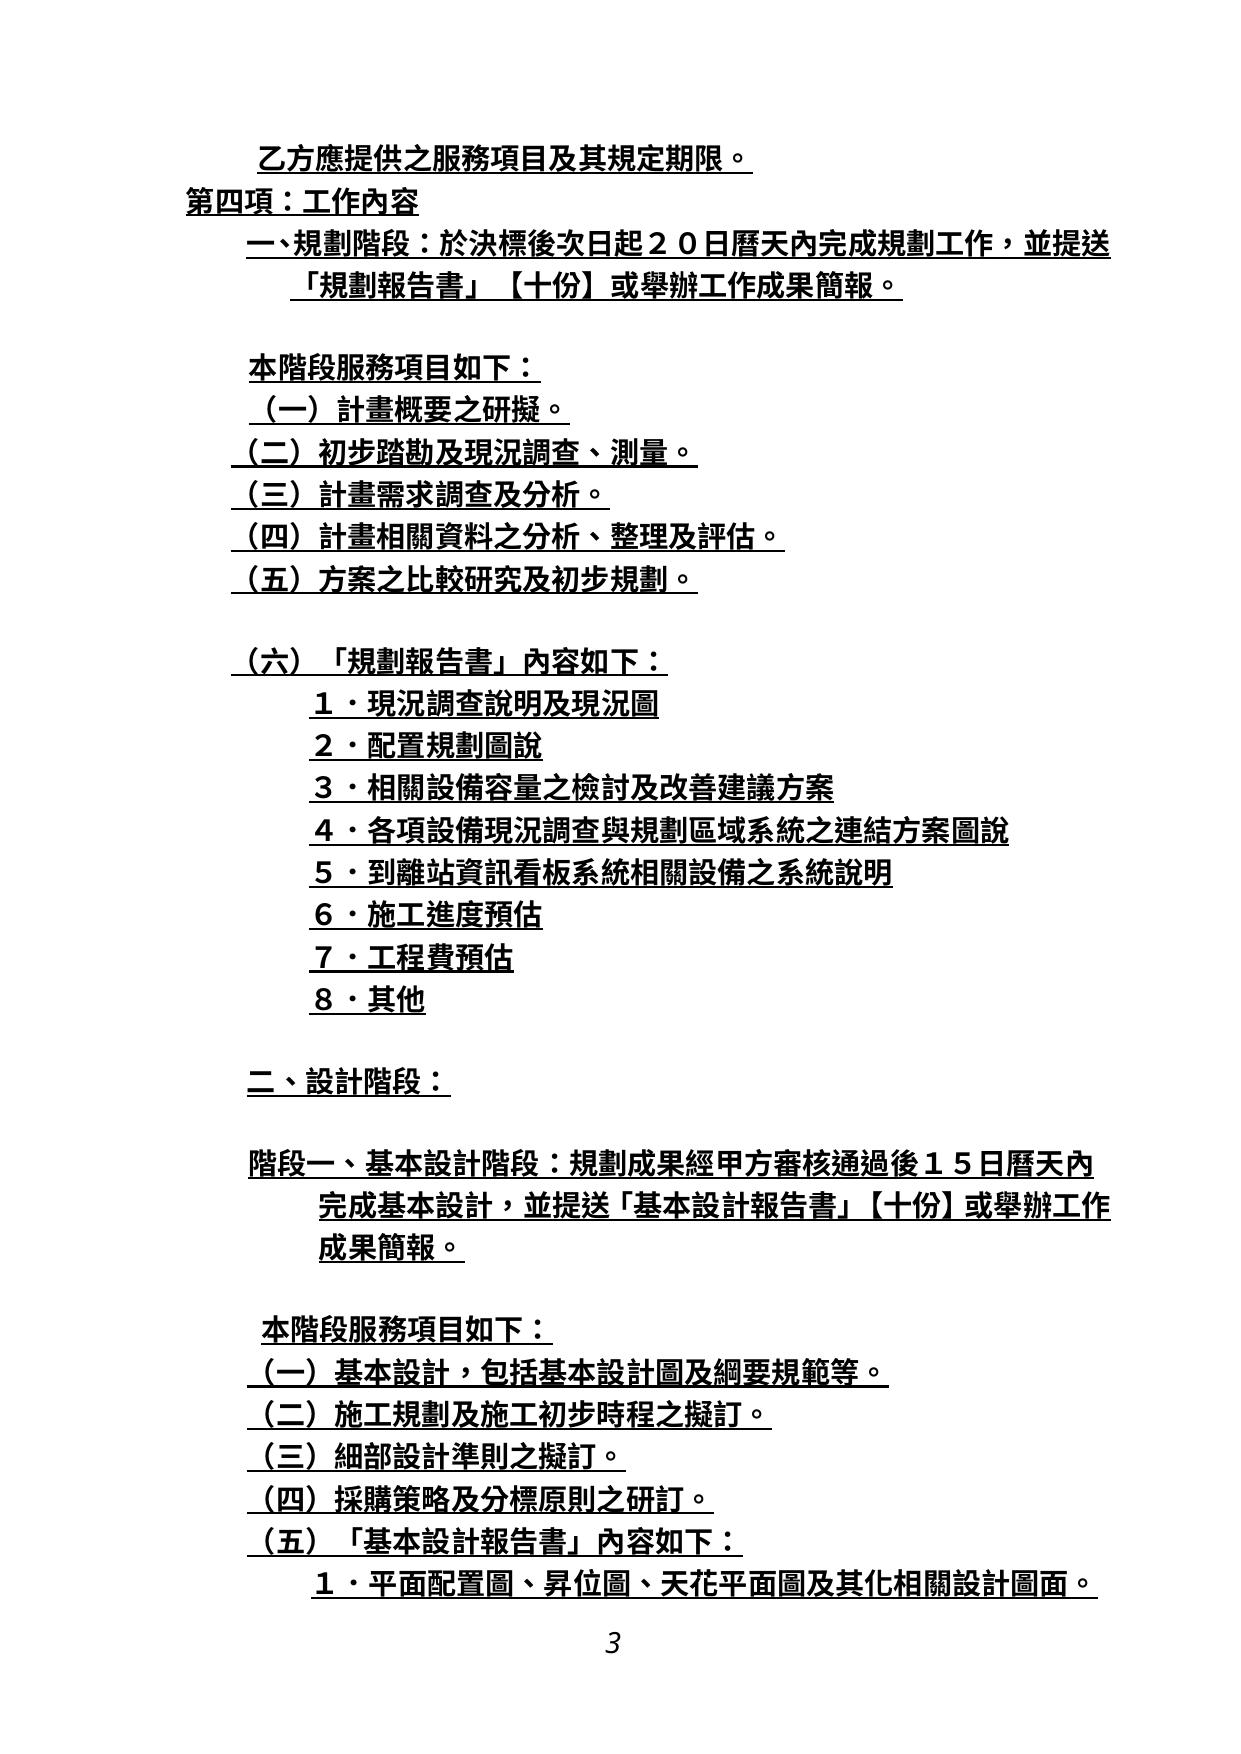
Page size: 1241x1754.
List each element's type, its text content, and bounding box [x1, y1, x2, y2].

text 階段一、基本設計階段：規劃成果經甲方審核通過後１５日曆天內完成基本設計，並提送「基本設計報告書」【十份】或舉辦工作成果簡報。 [248, 1140, 1110, 1267]
text （一）計畫概要之研擬。 [205, 387, 1110, 429]
text １．平面配置圖、昇位圖、天花平面圖及其化相關設計圖面。 [310, 1561, 1110, 1603]
text ８．其他 [280, 976, 1110, 1019]
text 乙方應提供之服務項目及其規定期限。 [130, 136, 1110, 178]
text 本階段服務項目如下： [205, 345, 1110, 387]
text （二）初步踏勘及現況調查、測量。 [130, 429, 1110, 472]
text ７．工程費預估 [280, 934, 1110, 976]
text （六）「規劃報告書」內容如下： [130, 638, 1110, 680]
text 本階段服務項目如下： [130, 1307, 1110, 1349]
text 二、設計階段： [130, 1058, 1110, 1101]
text （四）計畫相關資料之分析、整理及評估。 [130, 514, 1110, 556]
text （二）施工規劃及施工初步時程之擬訂。 [130, 1392, 1110, 1434]
text １．現況調查說明及現況圖 [280, 680, 1110, 723]
text ６．施工進度預估 [280, 892, 1110, 934]
text 一、規劃階段：於決標後次日起２０日曆天內完成規劃工作，並提送 [246, 220, 1110, 257]
text （五）方案之比較研究及初步規劃。 [130, 556, 1110, 598]
text ２．配置規劃圖說 [280, 723, 1110, 765]
text 第四項：工作內容 [130, 178, 1110, 220]
text 「規劃報告書」【十份】或舉辦工作成果簡報。 [246, 259, 1110, 305]
text （三）計畫需求調查及分析。 [130, 472, 1110, 514]
text （五）「基本設計報告書」內容如下： [130, 1518, 1110, 1561]
text （三）細部設計準則之擬訂。 [130, 1434, 1110, 1476]
text ３．相關設備容量之檢討及改善建議方案 [280, 765, 1110, 807]
text （一）基本設計，包括基本設計圖及綱要規範等。 [130, 1349, 1110, 1392]
text （四）採購策略及分標原則之研訂。 [130, 1476, 1110, 1518]
text ５．到離站資訊看板系統相關設備之系統說明 [280, 849, 1110, 892]
text ４．各項設備現況調查與規劃區域系統之連結方案圖說 [280, 807, 1110, 849]
